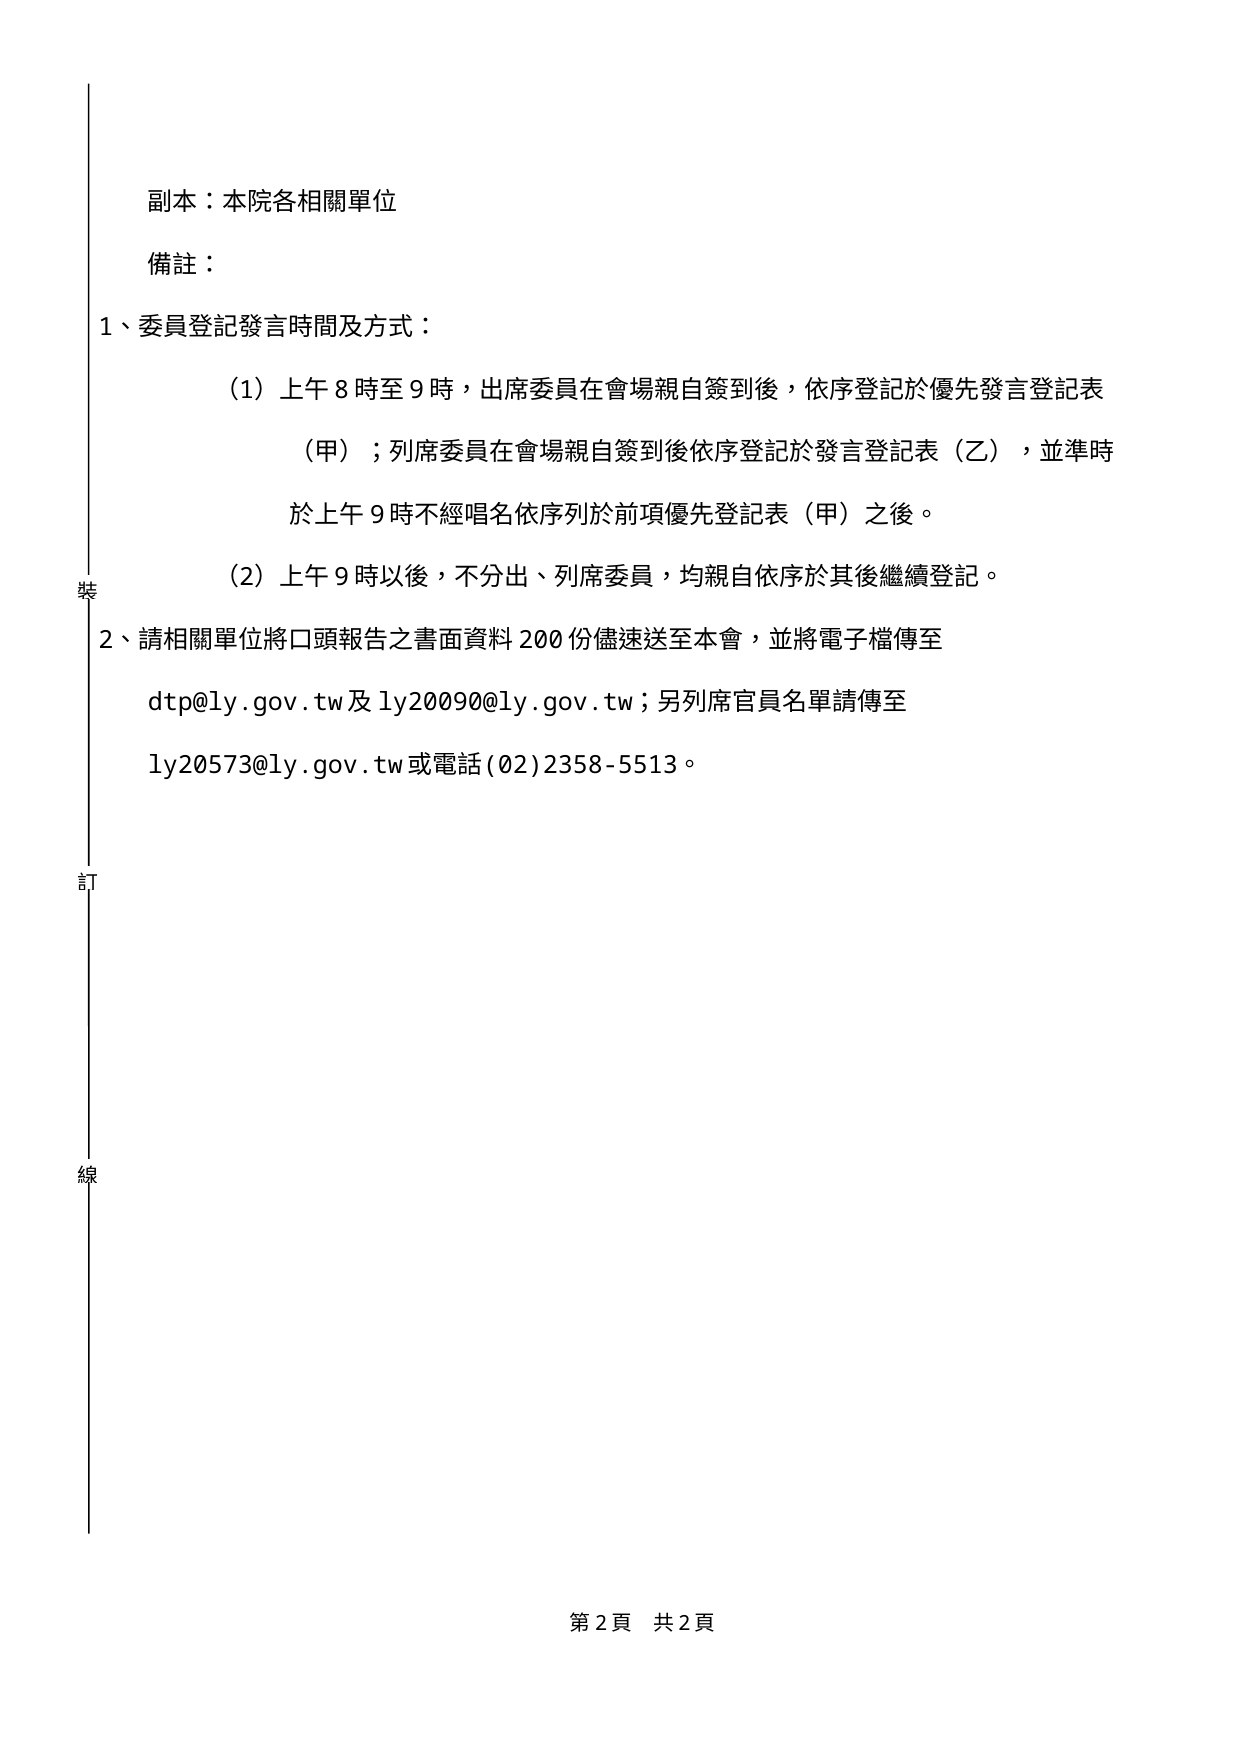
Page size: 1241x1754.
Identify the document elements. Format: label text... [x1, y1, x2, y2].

list 委員登記發言時間及方式： [98, 283, 1137, 346]
list 上午8時至9時，出席委員在會場親自簽到後，依序登記於優先發言登記表（甲）；列席委員在會場親自簽到後依序登記於發言登記表（乙），並準時於上午9時不經唱名依序列於前項優先登記表（甲）之後。 [214, 346, 1137, 533]
text 副本：本院各相關單位 [148, 158, 1137, 221]
text 備註： [148, 221, 1137, 283]
list 請相關單位將口頭報告之書面資料200份儘速送至本會，並將電子檔傳至dtp@ly.gov.tw及ly20090@ly.gov.tw；另列席官員名單請傳至ly20573@ly.gov.tw或電話(02)2358-5513。 [98, 596, 1137, 783]
list 上午9時以後，不分出、列席委員，均親自依序於其後繼續登記。 [214, 533, 1137, 596]
